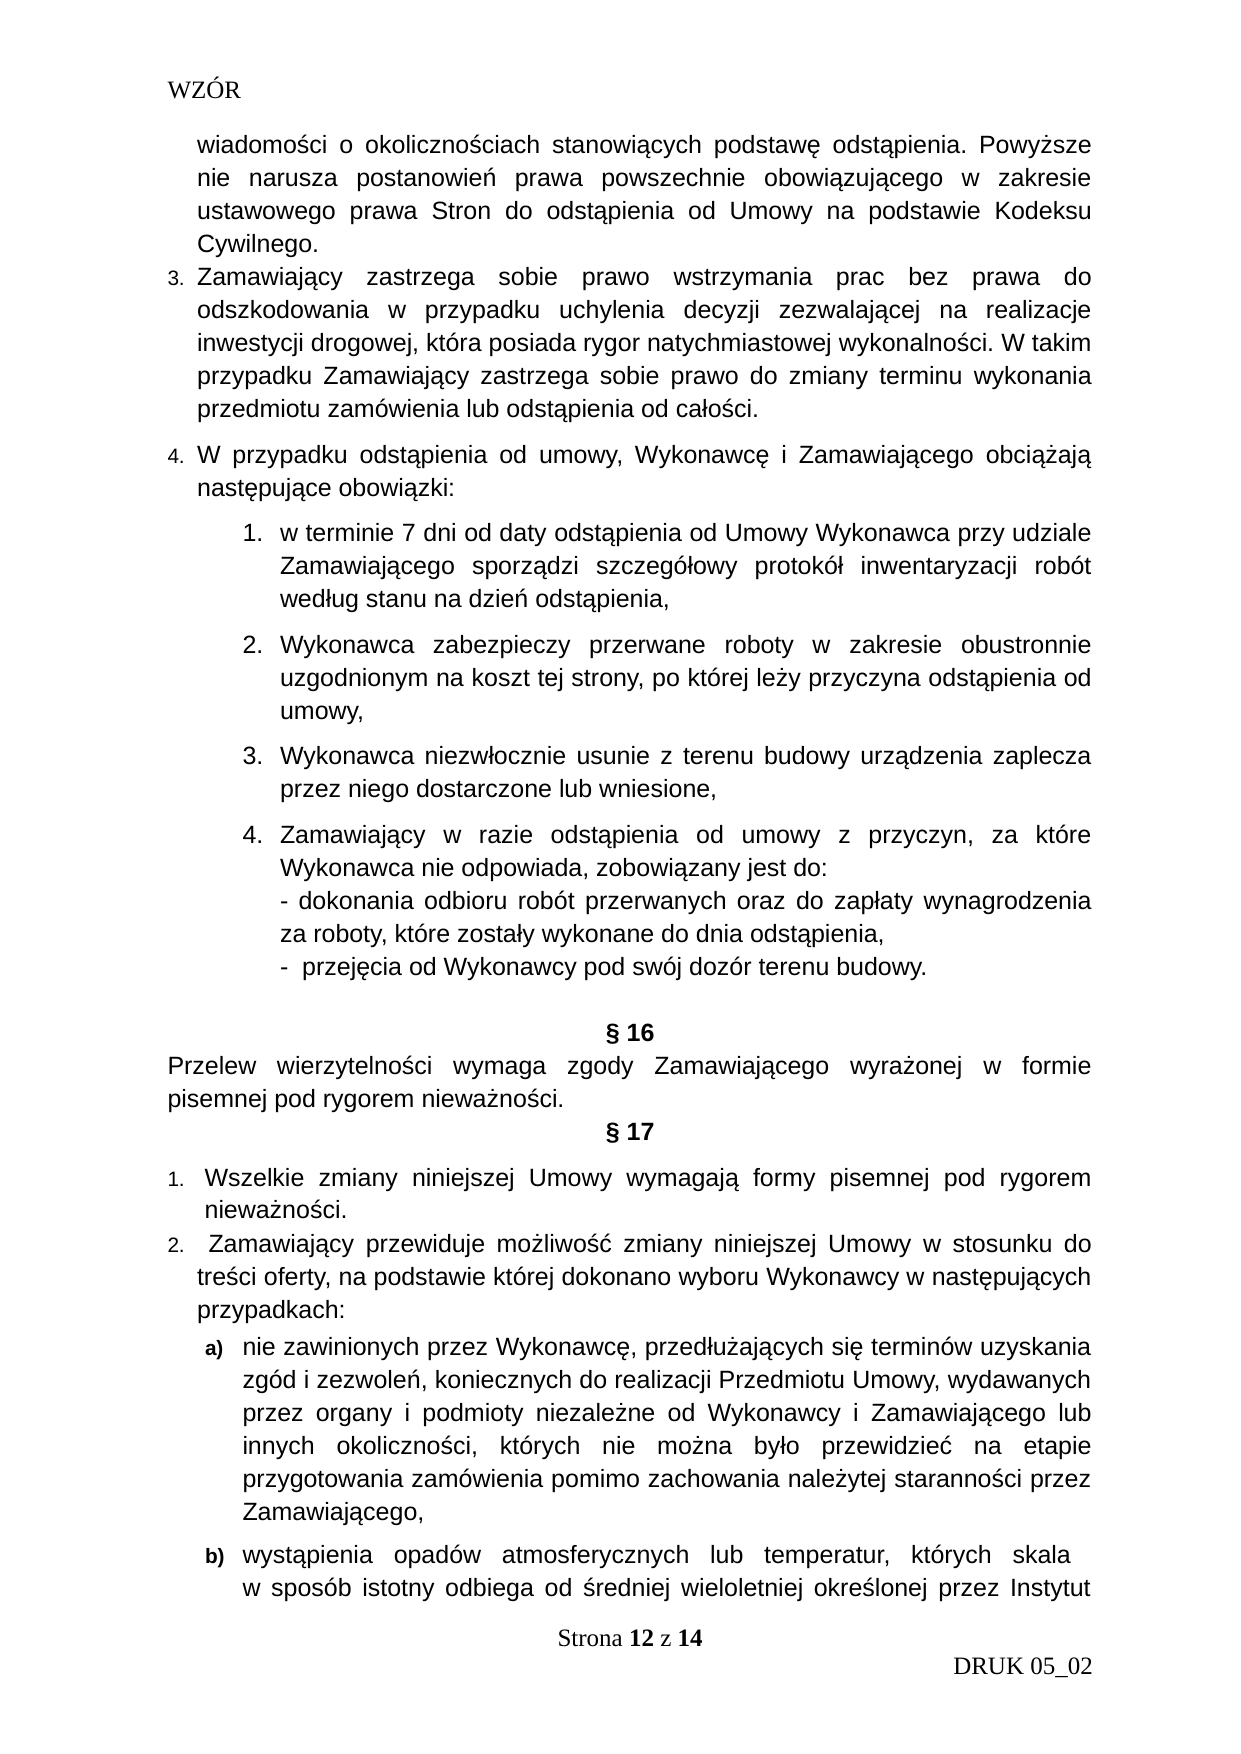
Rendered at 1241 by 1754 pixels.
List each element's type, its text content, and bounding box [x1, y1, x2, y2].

text § 16 [167, 1018, 1092, 1047]
text Przelew wierzytelności wymaga zgody Zamawiającego wyrażonej w formie pisemnej pod rygorem nieważności. [167, 1051, 1092, 1113]
text - dokonania odbioru robót przerwanych oraz do zapłaty wynagrodzenia za roboty, które zostały wykonane do dnia odstąpienia, [243, 886, 1092, 948]
list nie zawinionych przez Wykonawcę, przedłużających się terminów uzyskania zgód i zezwoleń, koniecznych do realizacji Przedmiotu Umowy, wydawanych przez organy i podmioty niezależne od Wykonawcy i Zamawiającego lub innych okoliczności, których nie można było przewidzieć na etapie przygotowania zamówienia pomimo zachowania należytej staranności przez Zamawiającego, [205, 1332, 1092, 1526]
text - przejęcia od Wykonawcy pod swój dozór terenu budowy. [243, 952, 1092, 981]
list Zamawiający przewiduje możliwość zmiany niniejszej Umowy w stosunku do treści oferty, na podstawie której dokonano wyboru Wykonawcy w następujących przypadkach: [167, 1228, 1092, 1323]
list Wykonawca niezwłocznie usunie z terenu budowy urządzenia zaplecza przez niego dostarczone lub wniesione, [242, 741, 1092, 803]
list w terminie 7 dni od daty odstąpienia od Umowy Wykonawca przy udziale Zamawiającego sporządzi szczegółowy protokół inwentaryzacji robót według stanu na dzień odstąpienia, [242, 518, 1092, 613]
text § 17 [167, 1117, 1092, 1146]
list wiadomości o okolicznościach stanowiących podstawę odstąpienia. Powyższe nie narusza postanowień prawa powszechnie obowiązującego w zakresie ustawowego prawa Stron do odstąpienia od Umowy na podstawie Kodeksu Cywilnego. [167, 130, 1092, 258]
list Wszelkie zmiany niniejszej Umowy wymagają formy pisemnej pod rygorem nieważności. [167, 1162, 1092, 1224]
list Zamawiający w razie odstąpienia od umowy z przyczyn, za które Wykonawca nie odpowiada, zobowiązany jest do: [242, 820, 1092, 882]
list Zamawiający zastrzega sobie prawo wstrzymania prac bez prawa do odszkodowania w przypadku uchylenia decyzji zezwalającej na realizacje inwestycji drogowej, która posiada rygor natychmiastowej wykonalności. W takim przypadku Zamawiający zastrzega sobie prawo do zmiany terminu wykonania przedmiotu zamówienia lub odstąpienia od całości. [167, 262, 1092, 423]
list Wykonawca zabezpieczy przerwane roboty w zakresie obustronnie uzgodnionym na koszt tej strony, po której leży przyczyna odstąpienia od umowy, [242, 630, 1092, 724]
list W przypadku odstąpienia od umowy, Wykonawcę i Zamawiającego obciążają następujące obowiązki: [167, 439, 1092, 501]
list wystąpienia opadów atmosferycznych lub temperatur, których skala w sposób istotny odbiega od średniej wieloletniej określonej przez Instytut [205, 1540, 1092, 1602]
